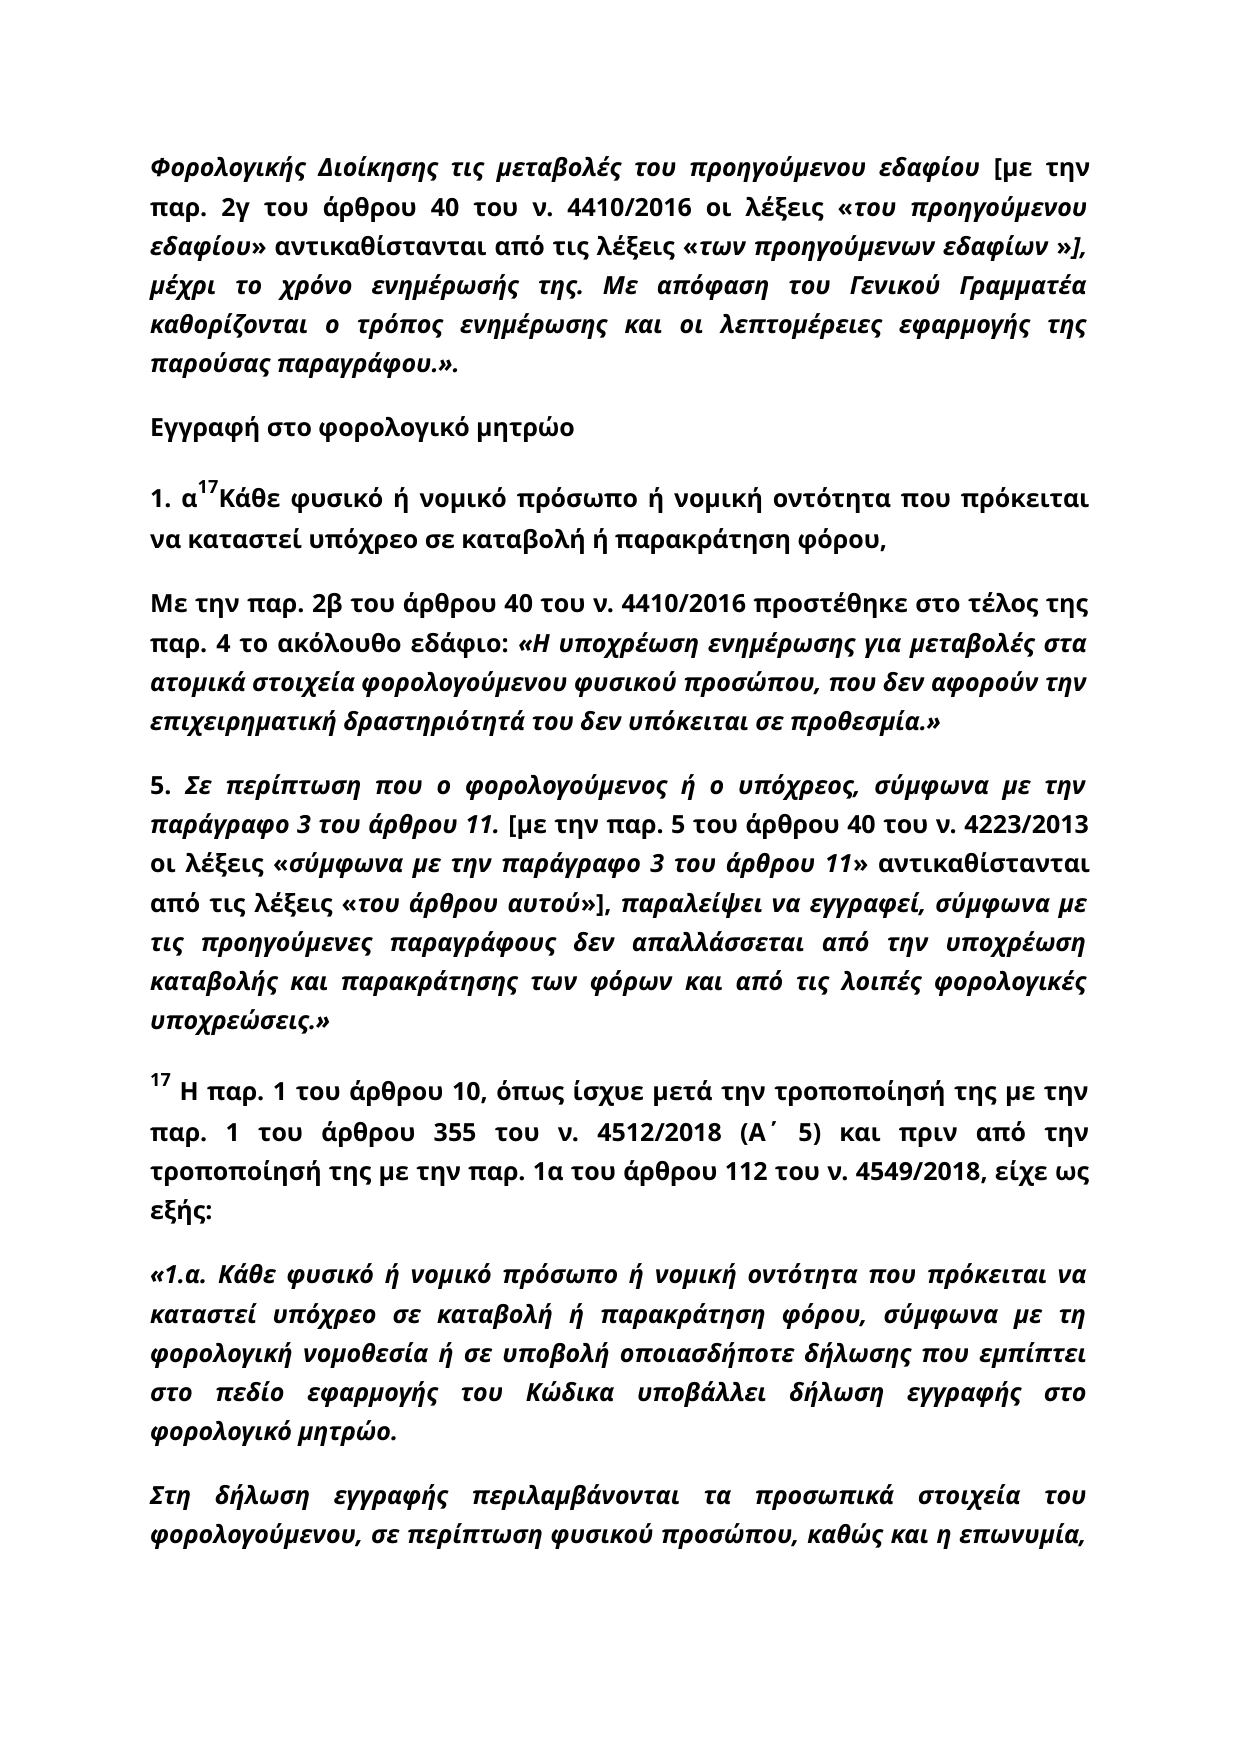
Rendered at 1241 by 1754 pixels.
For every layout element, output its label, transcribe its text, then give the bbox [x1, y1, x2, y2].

text «1.α. Κάθε φυσικό ή νομικό πρόσωπο ή νομική οντότητα που πρόκειται να καταστεί υπόχρεο σε καταβολή ή παρακράτηση φόρου, σύμφωνα με τη φορολογική νομοθεσία ή σε υποβολή οποιασδήποτε δήλωσης που εμπίπτει στο πεδίο εφαρμογής του Κώδικα υποβάλλει δήλωση εγγραφής στο φορολογικό μητρώο. [150, 1257, 1090, 1448]
text Με την παρ. 2β του άρθρου 40 του ν. 4410/2016 προστέθηκε στο τέλος της παρ. 4 το ακόλουθο εδάφιο: «Η υποχρέωση ενημέρωσης για μεταβολές στα ατομικά στοιχεία φορολογούμενου φυσικού προσώπου, που δεν αφορούν την επιχειρηματική δραστηριότητά του δεν υπόκειται σε προθεσμία.» [150, 586, 1090, 738]
text 17 Η παρ. 1 του άρθρου 10, όπως ίσχυε μετά την τροποποίησή της με την παρ. 1 του άρθρου 355 του ν. 4512/2018 (Α΄ 5) και πριν από την τροποποίησή της με την παρ. 1α του άρθρου 112 του ν. 4549/2018, είχε ως εξής: [150, 1067, 1090, 1227]
text Στη δήλωση εγγραφής περιλαμβάνονται τα προσωπικά στοιχεία του φορολογούμενου, σε περίπτωση φυσικού προσώπου, καθώς και η επωνυμία, [150, 1478, 1090, 1551]
text 5. Σε περίπτωση που ο φορολογούμενος ή ο υπόχρεος, σύμφωνα με την παράγραφο 3 του άρθρου 11. [με την παρ. 5 του άρθρου 40 του ν. 4223/2013 οι λέξεις «σύμφωνα με την παράγραφο 3 του άρθρου 11» αντικαθίστανται από τις λέξεις «του άρθρου αυτού»], παραλείψει να εγγραφεί, σύμφωνα με τις προηγούμενες παραγράφους δεν απαλλάσσεται από την υποχρέωση καταβολής και παρακράτησης των φόρων και από τις λοιπές φορολογικές υποχρεώσεις.» [150, 768, 1090, 1037]
text Εγγραφή στο φορολογικό μητρώο [150, 410, 1090, 444]
text 1. α17Κάθε φυσικό ή νομικό πρόσωπο ή νομική οντότητα που πρόκειται να καταστεί υπόχρεο σε καταβολή ή παρακράτηση φόρου, [150, 474, 1090, 556]
text Φορολογικής Διοίκησης τις μεταβολές του προηγούμενου εδαφίου [με την παρ. 2γ του άρθρου 40 του ν. 4410/2016 οι λέξεις «του προηγούμενου εδαφίου» αντικαθίστανται από τις λέξεις «των προηγούμενων εδαφίων »], μέχρι το χρόνο ενημέρωσής της. Με απόφαση του Γενικού Γραμματέα καθορίζονται ο τρόπος ενημέρωσης και οι λεπτομέρειες εφαρμογής της παρούσας παραγράφου.». [150, 150, 1090, 380]
